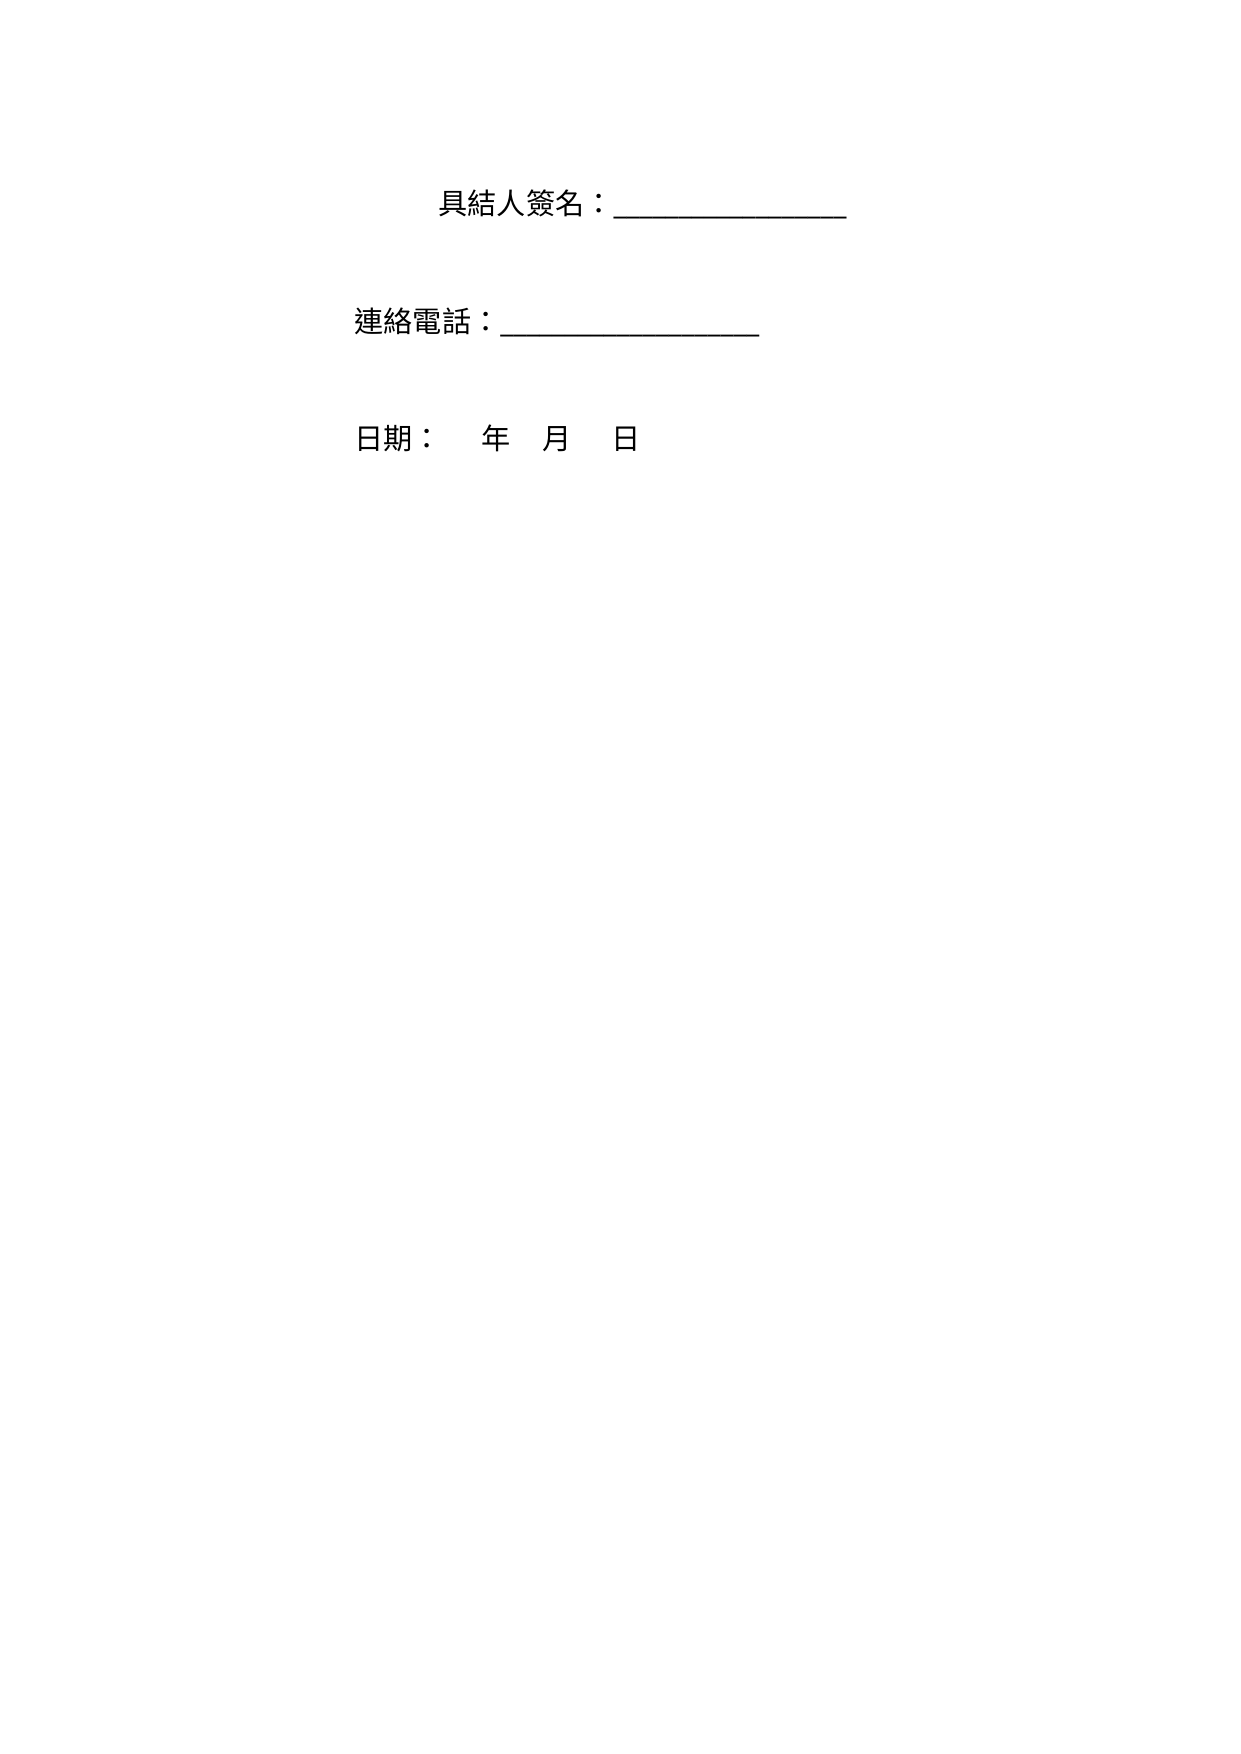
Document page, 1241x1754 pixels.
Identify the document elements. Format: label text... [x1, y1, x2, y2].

text 具結人簽名：__________________ [187, 164, 1053, 239]
text 日期： 年 月 日 [187, 399, 1053, 474]
text 連絡電話：____________________ [187, 282, 1053, 357]
